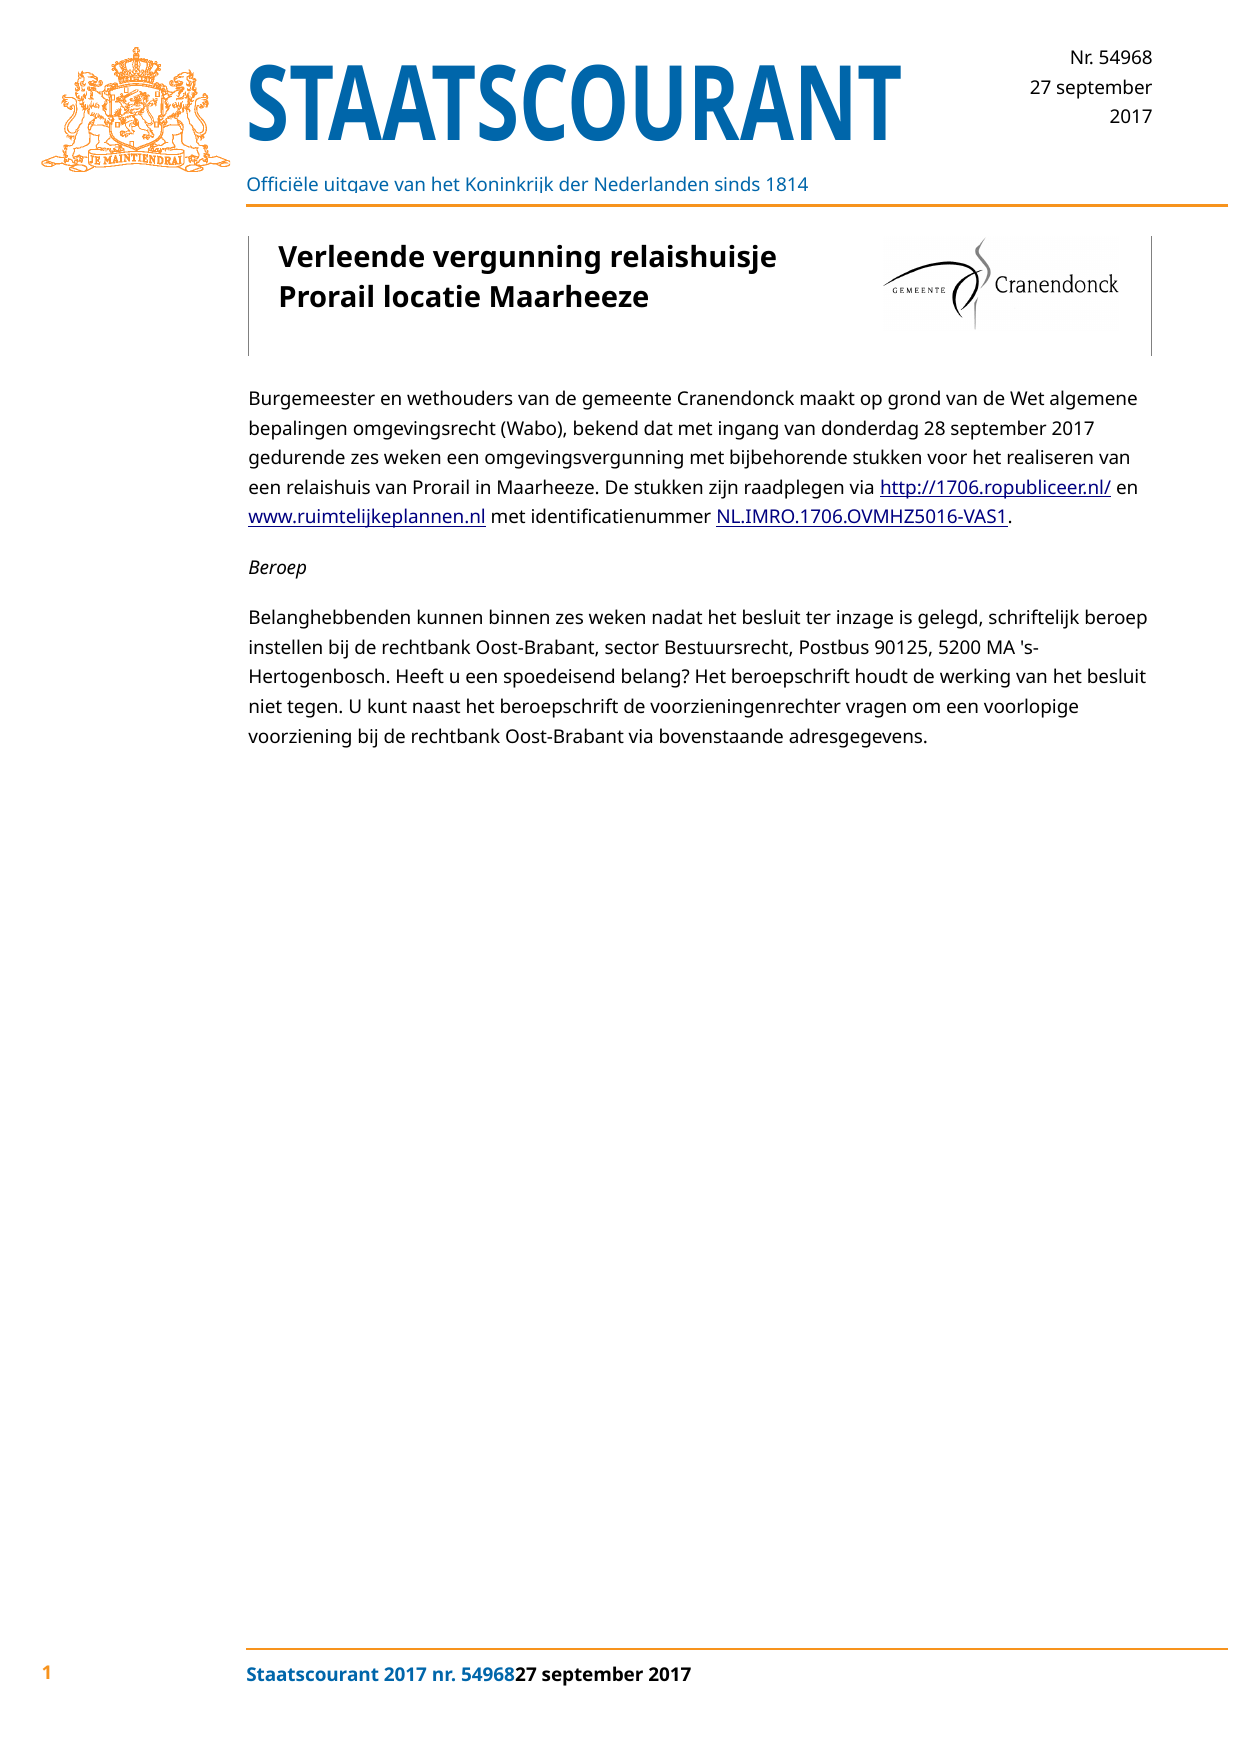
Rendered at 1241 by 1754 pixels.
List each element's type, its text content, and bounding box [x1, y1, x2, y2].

text Beroep [248, 554, 1152, 580]
table_header [850, 236, 1151, 356]
picture [882, 236, 1119, 331]
text Belanghebbenden kunnen binnen zes weken nadat het besluit ter inzage is gelegd, schriftelijk beroep instellen bij de rechtbank Oost-Brabant, sector Bestuursrecht, Postbus 90125, 5200 MA 's-Hertogenbosch. Heeft u een spoedeisend belang? Het beroepschrift houdt de werking van het besluit niet tegen. U kunt naast het beroepschrift de voorzieningenrechter vragen om een voorlopige voorziening bij de rechtbank Oost-Brabant via bovenstaande adresgegevens. [248, 604, 1152, 748]
picture [41, 47, 231, 172]
text Burgemeester en wethouders van de gemeente Cranendonck maakt op grond van de Wet algemene bepalingen omgevingsrecht (Wabo), bekend dat met ingang van donderdag 28 september 2017 gedurende zes weken een omgevingsvergunning met bijbehorende stukken voor het realiseren van een relaishuis van Prorail in Maarheeze. De stukken zijn raadplegen via http://1706.ropubliceer.nl/ en www.ruimtelijkeplannen.nl met identificatienummer NL.IMRO.1706.OVMHZ5016-VAS1. [248, 385, 1152, 529]
table_header Verleende vergunning relaishuisje Prorail locatie Maarheeze [249, 236, 850, 356]
